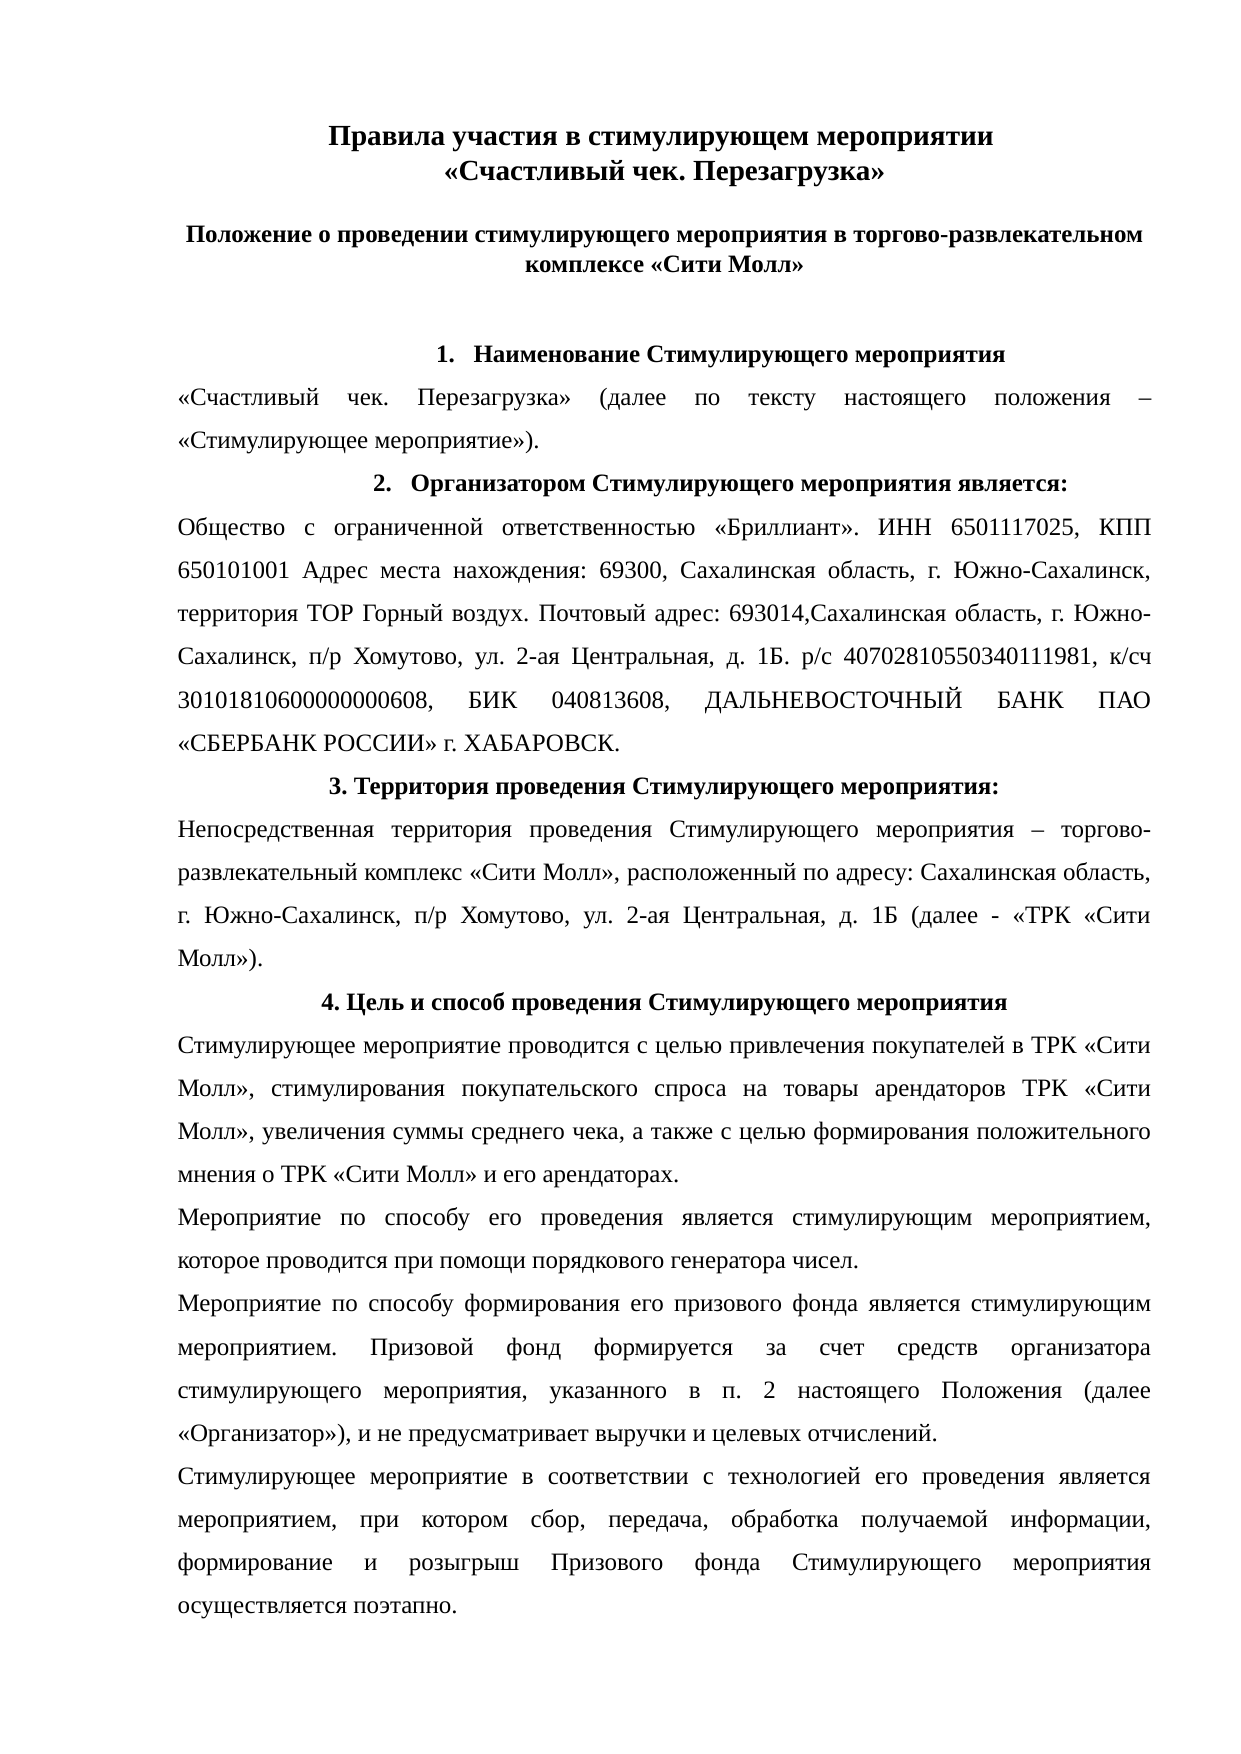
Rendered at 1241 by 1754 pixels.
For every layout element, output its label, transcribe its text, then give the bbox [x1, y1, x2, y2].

text Положение о проведении стимулирующего мероприятия в торгово-развлекательном комплексе «Сити Молл» [177, 219, 1152, 277]
text «Счастливый чек. Перезагрузка» (далее по тексту настоящего положения – «Стимулирующее мероприятие»). [177, 382, 1152, 454]
list Организатором Стимулирующего мероприятия является: [290, 468, 1152, 497]
text Непосредственная территория проведения Стимулирующего мероприятия – торгово-развлекательный комплекс «Сити Молл», расположенный по адресу: Сахалинская область, г. Южно-Сахалинск, п/р Хомутово, ул. 2-ая Центральная, д. 1Б (далее - «ТРК «Сити Молл»). [177, 814, 1152, 972]
text Общество с ограниченной ответственностью «Бриллиант». ИНН 6501117025, КПП 650101001 Адрес места нахождения: 69300, Сахалинская область, г. Южно-Сахалинск, территория ТОР Горный воздух. Почтовый адрес: 693014,Сахалинская область, г. Южно-Сахалинск, п/р Хомутово, ул. 2-ая Центральная, д. 1Б. р/с 40702810550340111981, к/сч 30101810600000000608, БИК 040813608, ДАЛЬНЕВОСТОЧНЫЙ БАНК ПАО «СБЕРБАНК РОССИИ» г. ХАБАРОВСК. [177, 512, 1152, 757]
text 3. Территория проведения Стимулирующего мероприятия: [177, 771, 1152, 800]
text Мероприятие по способу его проведения является стимулирующим мероприятием, которое проводится при помощи порядкового генератора чисел. [177, 1202, 1152, 1274]
text Стимулирующее мероприятие в соответствии с технологией его проведения является мероприятием, при котором сбор, передача, обработка получаемой информации, формирование и розыгрыш Призового фонда Стимулирующего мероприятия осуществляется поэтапно. [177, 1461, 1152, 1619]
text Правила участия в стимулирующем мероприятии [177, 118, 1152, 152]
text 4. Цель и способ проведения Стимулирующего мероприятия [177, 987, 1152, 1015]
list Наименование Стимулирующего мероприятия [290, 339, 1152, 368]
text Стимулирующее мероприятие проводится с целью привлечения покупателей в ТРК «Сити Молл», стимулирования покупательского спроса на товары арендаторов ТРК «Сити Молл», увеличения суммы среднего чека, а также с целью формирования положительного мнения о ТРК «Сити Молл» и его арендаторах. [177, 1030, 1152, 1188]
text Мероприятие по способу формирования его призового фонда является стимулирующим мероприятием. Призовой фонд формируется за счет средств организатора стимулирующего мероприятия, указанного в п. 2 настоящего Положения (далее «Организатор»), и не предусматривает выручки и целевых отчислений. [177, 1288, 1152, 1447]
text «Счастливый чек. Перезагрузка» [177, 153, 1152, 187]
